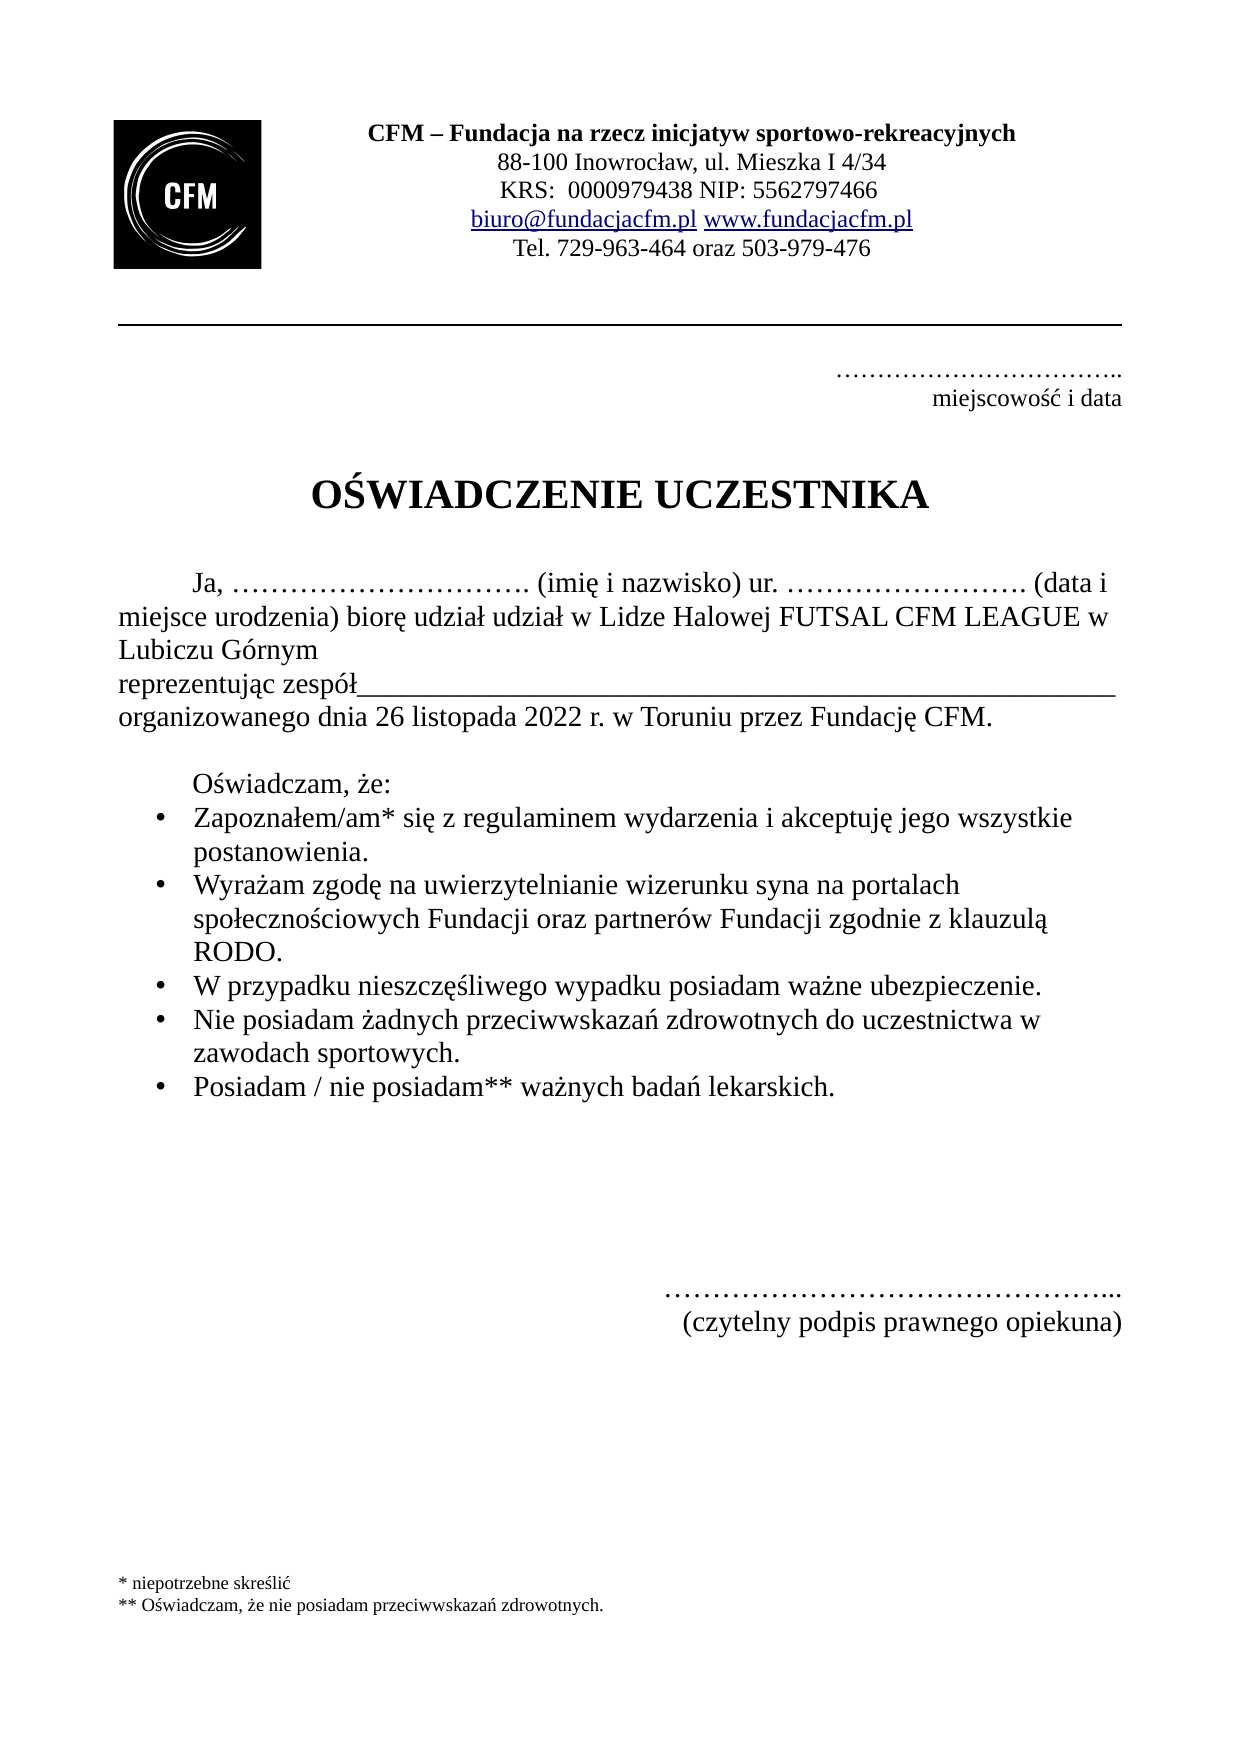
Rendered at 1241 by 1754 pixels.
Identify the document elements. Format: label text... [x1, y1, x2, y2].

text Oświadczam, że: [118, 767, 1122, 800]
text miejscowość i data [118, 383, 1122, 412]
list Zapoznałem/am* się z regulaminem wydarzenia i akceptuję jego wszystkie postanowienia. [156, 800, 1122, 867]
text ………………………………………... [118, 1270, 1122, 1304]
text 88-100 Inowrocław, ul. Mieszka I 4/34 [262, 147, 1122, 176]
text OŚWIADCZENIE UCZESTNIKA [118, 469, 1122, 517]
list Wyrażam zgodę na uwierzytelnianie wizerunku syna na portalach społecznościowych Fundacji oraz partnerów Fundacji zgodnie z klauzulą RODO. [156, 867, 1122, 968]
list Posiadam / nie posiadam** ważnych badań lekarskich. [156, 1069, 1122, 1103]
text reprezentując zespół____________________________________________________ [118, 666, 1122, 699]
text Ja, …………………………. (imię i nazwisko) ur. ……………………. (data i miejsce urodzenia) biorę udział udział w Lidze Halowej FUTSAL CFM LEAGUE w Lubiczu Górnym [118, 565, 1122, 666]
picture [113, 120, 262, 269]
text ** Oświadczam, że nie posiadam przeciwwskazań zdrowotnych. [118, 1594, 1122, 1615]
text …………………………….. [118, 354, 1122, 383]
text biuro@fundacjacfm.pl www.fundacjacfm.pl [262, 204, 1122, 233]
text * niepotrzebne skreślić [118, 1572, 1122, 1594]
text (czytelny podpis prawnego opiekuna) [118, 1304, 1122, 1337]
text KRS: 0000979438 NIP: 5562797466 [262, 176, 1122, 204]
text Tel. 729-963-464 oraz 503-979-476 [262, 233, 1122, 262]
text organizowanego dnia 26 listopada 2022 r. w Toruniu przez Fundację CFM. [118, 699, 1122, 733]
text CFM – Fundacja na rzecz inicjatyw sportowo-rekreacyjnych [118, 118, 1122, 147]
list W przypadku nieszczęśliwego wypadku posiadam ważne ubezpieczenie. [156, 968, 1122, 1002]
list Nie posiadam żadnych przeciwwskazań zdrowotnych do uczestnictwa w zawodach sportowych. [156, 1002, 1122, 1069]
